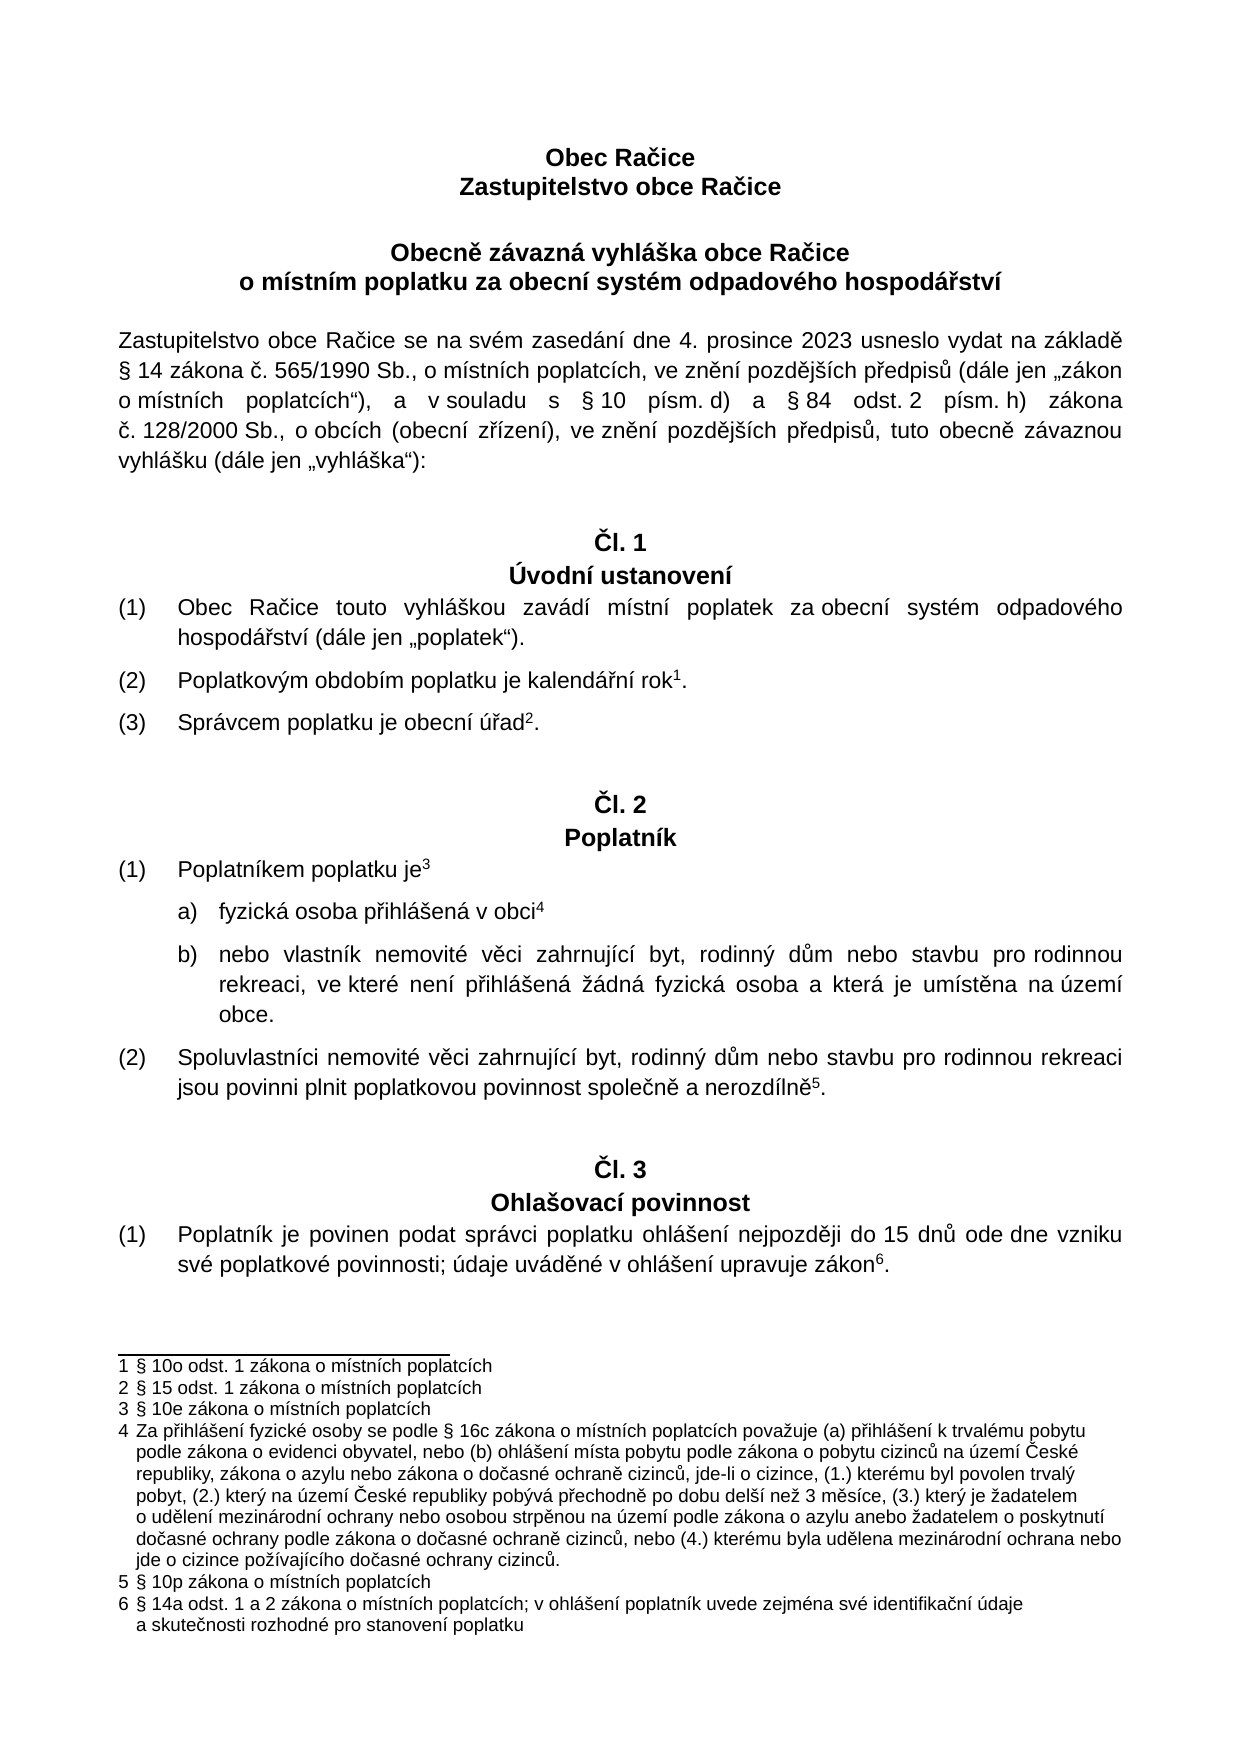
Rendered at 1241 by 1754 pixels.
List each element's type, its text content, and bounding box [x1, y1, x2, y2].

list § 10o odst. 1 zákona o místních poplatcích [118, 1355, 1122, 1377]
list Správcem poplatku je obecní úřad. [118, 709, 1122, 736]
list Poplatník je povinen podat správci poplatku ohlášení nejpozději do 15 dnů ode dne vzniku své poplatkové povinnosti; údaje uváděné v ohlášení upravuje zákon. [118, 1221, 1122, 1277]
list § 10p zákona o místních poplatcích [118, 1571, 1122, 1592]
list § 15 odst. 1 zákona o místních poplatcích [118, 1377, 1122, 1398]
subtitle Čl. 2 Poplatník [118, 789, 1122, 851]
subtitle Čl. 1 Úvodní ustanovení [118, 528, 1122, 589]
list Poplatkovým obdobím poplatku je kalendářní rok. [118, 667, 1122, 693]
subtitle Čl. 3 Ohlašovací povinnost [118, 1154, 1122, 1216]
list nebo vlastník nemovité věci zahrnující byt, rodinný dům nebo stavbu pro rodinnou rekreaci, ve které není přihlášená žádná fyzická osoba a která je umístěna na území obce. [177, 941, 1122, 1028]
text Zastupitelstvo obce Račice se na svém zasedání dne 4. prosince 2023 usneslo vydat na základě § 14 zákona č. 565/1990 Sb., o místních poplatcích, ve znění pozdějších předpisů (dále jen „zákon o místních poplatcích“), a v souladu s § 10 písm. d) a § 84 odst. 2 písm. h) zákona č. 128/2000 Sb., o obcích (obecní zřízení), ve znění pozdějších předpisů, tuto obecně závaznou vyhlášku (dále jen „vyhláška“): [118, 327, 1122, 474]
list fyzická osoba přihlášená v obci [177, 898, 1122, 925]
list Obec Račice touto vyhláškou zavádí místní poplatek za obecní systém odpadového hospodářství (dále jen „poplatek“). [118, 594, 1122, 650]
list Za přihlášení fyzické osoby se podle § 16c zákona o místních poplatcích považuje (a) přihlášení k trvalému pobytu podle zákona o evidenci obyvatel, nebo (b) ohlášení místa pobytu podle zákona o pobytu cizinců na území České republiky, zákona o azylu nebo zákona o dočasné ochraně cizinců, jde-li o cizince, (1.) kterému byl povolen trvalý pobyt, (2.) který na území České republiky pobývá přechodně po dobu delší než 3 měsíce, (3.) který je žadatelem o udělení mezinárodní ochrany nebo osobou strpěnou na území podle zákona o azylu anebo žadatelem o poskytnutí dočasné ochrany podle zákona o dočasné ochraně cizinců, nebo (4.) kterému byla udělena mezinárodní ochrana nebo jde o cizince požívajícího dočasné ochrany cizinců. [118, 1420, 1122, 1571]
list § 14a odst. 1 a 2 zákona o místních poplatcích; v ohlášení poplatník uvede zejména své identifikační údaje a skutečnosti rozhodné pro stanovení poplatku [118, 1592, 1122, 1635]
subtitle Obecně závazná vyhláška obce Račice o místním poplatku za obecní systém odpadového hospodářství [118, 238, 1122, 295]
text Obec Račice Zastupitelstvo obce Račice [118, 143, 1122, 201]
list Spoluvlastníci nemovité věci zahrnující byt, rodinný dům nebo stavbu pro rodinnou rekreaci jsou povinni plnit poplatkovou povinnost společně a nerozdílně. [118, 1044, 1122, 1101]
list § 10e zákona o místních poplatcích [118, 1398, 1122, 1420]
list Poplatníkem poplatku je [118, 856, 1122, 882]
